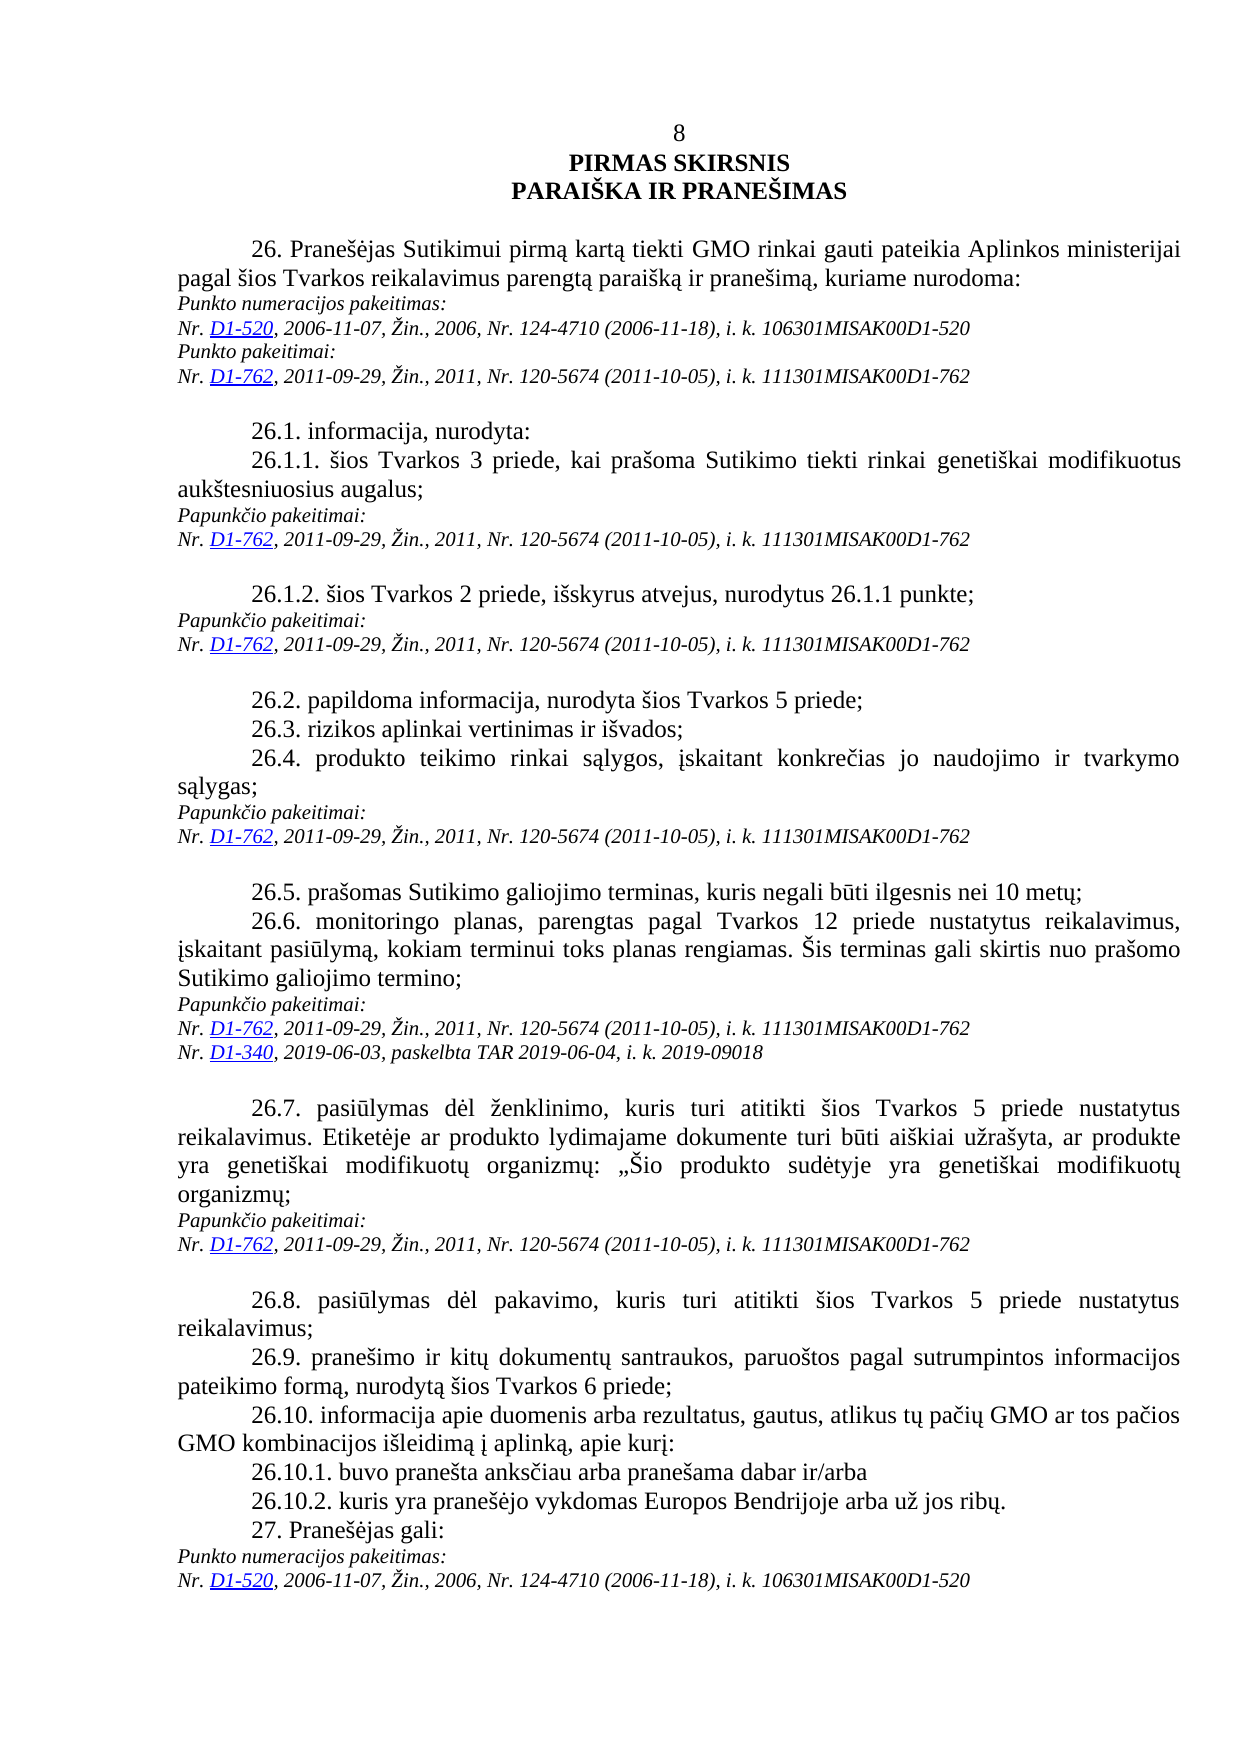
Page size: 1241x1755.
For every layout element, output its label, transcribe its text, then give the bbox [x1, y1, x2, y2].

text Papunkčio pakeitimai: [177, 1208, 1181, 1232]
text 26. Pranešėjas Sutikimui pirmą kartą tiekti GMO rinkai gauti pateikia Aplinkos ministerijai pagal šios Tvarkos reikalavimus parengtą paraišką ir pranešimą, kuriame nurodoma: [177, 234, 1181, 291]
text Nr. D1-762, 2011-09-29, Žin., 2011, Nr. 120-5674 (2011-10-05), i. k. 111301MISAK00D1-762 [177, 824, 1181, 848]
text Papunkčio pakeitimai: [177, 800, 1181, 824]
text Nr. D1-520, 2006-11-07, Žin., 2006, Nr. 124-4710 (2006-11-18), i. k. 106301MISAK00D1-520 [177, 1568, 1181, 1592]
text Punkto numeracijos pakeitimas: [177, 1543, 1181, 1568]
text 26.8. pasiūlymas dėl pakavimo, kuris turi atitikti šios Tvarkos 5 priede nustatytus reikalavimus; [177, 1285, 1181, 1342]
text 26.4. produkto teikimo rinkai sąlygos, įskaitant konkrečias jo naudojimo ir tvarkymo sąlygas; [177, 743, 1181, 800]
text Papunkčio pakeitimai: [177, 608, 1181, 632]
text Nr. D1-762, 2011-09-29, Žin., 2011, Nr. 120-5674 (2011-10-05), i. k. 111301MISAK00D1-762 [177, 527, 1181, 551]
text 26.9. pranešimo ir kitų dokumentų santraukos, paruoštos pagal sutrumpintos informacijos pateikimo formą, nurodytą šios Tvarkos 6 priede; [177, 1342, 1181, 1400]
text 27. Pranešėjas gali: [177, 1515, 1181, 1543]
text 26.6. monitoringo planas, parengtas pagal Tvarkos 12 priede nustatytus reikalavimus, įskaitant pasiūlymą, kokiam terminui toks planas rengiamas. Šis terminas gali skirtis nuo prašomo Sutikimo galiojimo termino; [177, 906, 1181, 992]
text Punkto numeracijos pakeitimas: [177, 291, 1181, 315]
text 26.10.2. kuris yra pranešėjo vykdomas Europos Bendrijoje arba už jos ribų. [177, 1486, 1181, 1515]
text 26.1.2. šios Tvarkos 2 priede, išskyrus atvejus, nurodytus 26.1.1 punkte; [177, 579, 1181, 608]
text PIRMAS SKIRSNIS [177, 148, 1181, 176]
text Nr. D1-762, 2011-09-29, Žin., 2011, Nr. 120-5674 (2011-10-05), i. k. 111301MISAK00D1-762 [177, 1232, 1181, 1256]
text Nr. D1-762, 2011-09-29, Žin., 2011, Nr. 120-5674 (2011-10-05), i. k. 111301MISAK00D1-762 [177, 1016, 1181, 1040]
text 26.3. rizikos aplinkai vertinimas ir išvados; [177, 714, 1181, 743]
text 26.7. pasiūlymas dėl ženklinimo, kuris turi atitikti šios Tvarkos 5 priede nustatytus reikalavimus. Etiketėje ar produkto lydimajame dokumente turi būti aiškiai užrašyta, ar produkte yra genetiškai modifikuotų organizmų: „Šio produkto sudėtyje yra genetiškai modifikuotų organizmų; [177, 1093, 1181, 1208]
text Papunkčio pakeitimai: [177, 992, 1181, 1016]
text 26.10.1. buvo pranešta anksčiau arba pranešama dabar ir/arba [177, 1457, 1181, 1486]
text 26.10. informacija apie duomenis arba rezultatus, gautus, atlikus tų pačių GMO ar tos pačios GMO kombinacijos išleidimą į aplinką, apie kurį: [177, 1400, 1181, 1457]
text 26.1.1. šios Tvarkos 3 priede, kai prašoma Sutikimo tiekti rinkai genetiškai modifikuotus aukštesniuosius augalus; [177, 445, 1181, 503]
text 26.5. prašomas Sutikimo galiojimo terminas, kuris negali būti ilgesnis nei 10 metų; [177, 877, 1181, 906]
text PARAIŠKA IR PRANEŠIMAS [177, 176, 1181, 205]
text Nr. D1-520, 2006-11-07, Žin., 2006, Nr. 124-4710 (2006-11-18), i. k. 106301MISAK00D1-520 [177, 315, 1181, 339]
text Nr. D1-762, 2011-09-29, Žin., 2011, Nr. 120-5674 (2011-10-05), i. k. 111301MISAK00D1-762 [177, 363, 1181, 388]
text Nr. D1-762, 2011-09-29, Žin., 2011, Nr. 120-5674 (2011-10-05), i. k. 111301MISAK00D1-762 [177, 632, 1181, 656]
text Papunkčio pakeitimai: [177, 503, 1181, 527]
text Punkto pakeitimai: [177, 339, 1181, 363]
text 26.1. informacija, nurodyta: [177, 416, 1181, 445]
text Nr. D1-340, 2019-06-03, paskelbta TAR 2019-06-04, i. k. 2019-09018 [177, 1040, 1181, 1064]
text 26.2. papildoma informacija, nurodyta šios Tvarkos 5 priede; [177, 685, 1181, 714]
